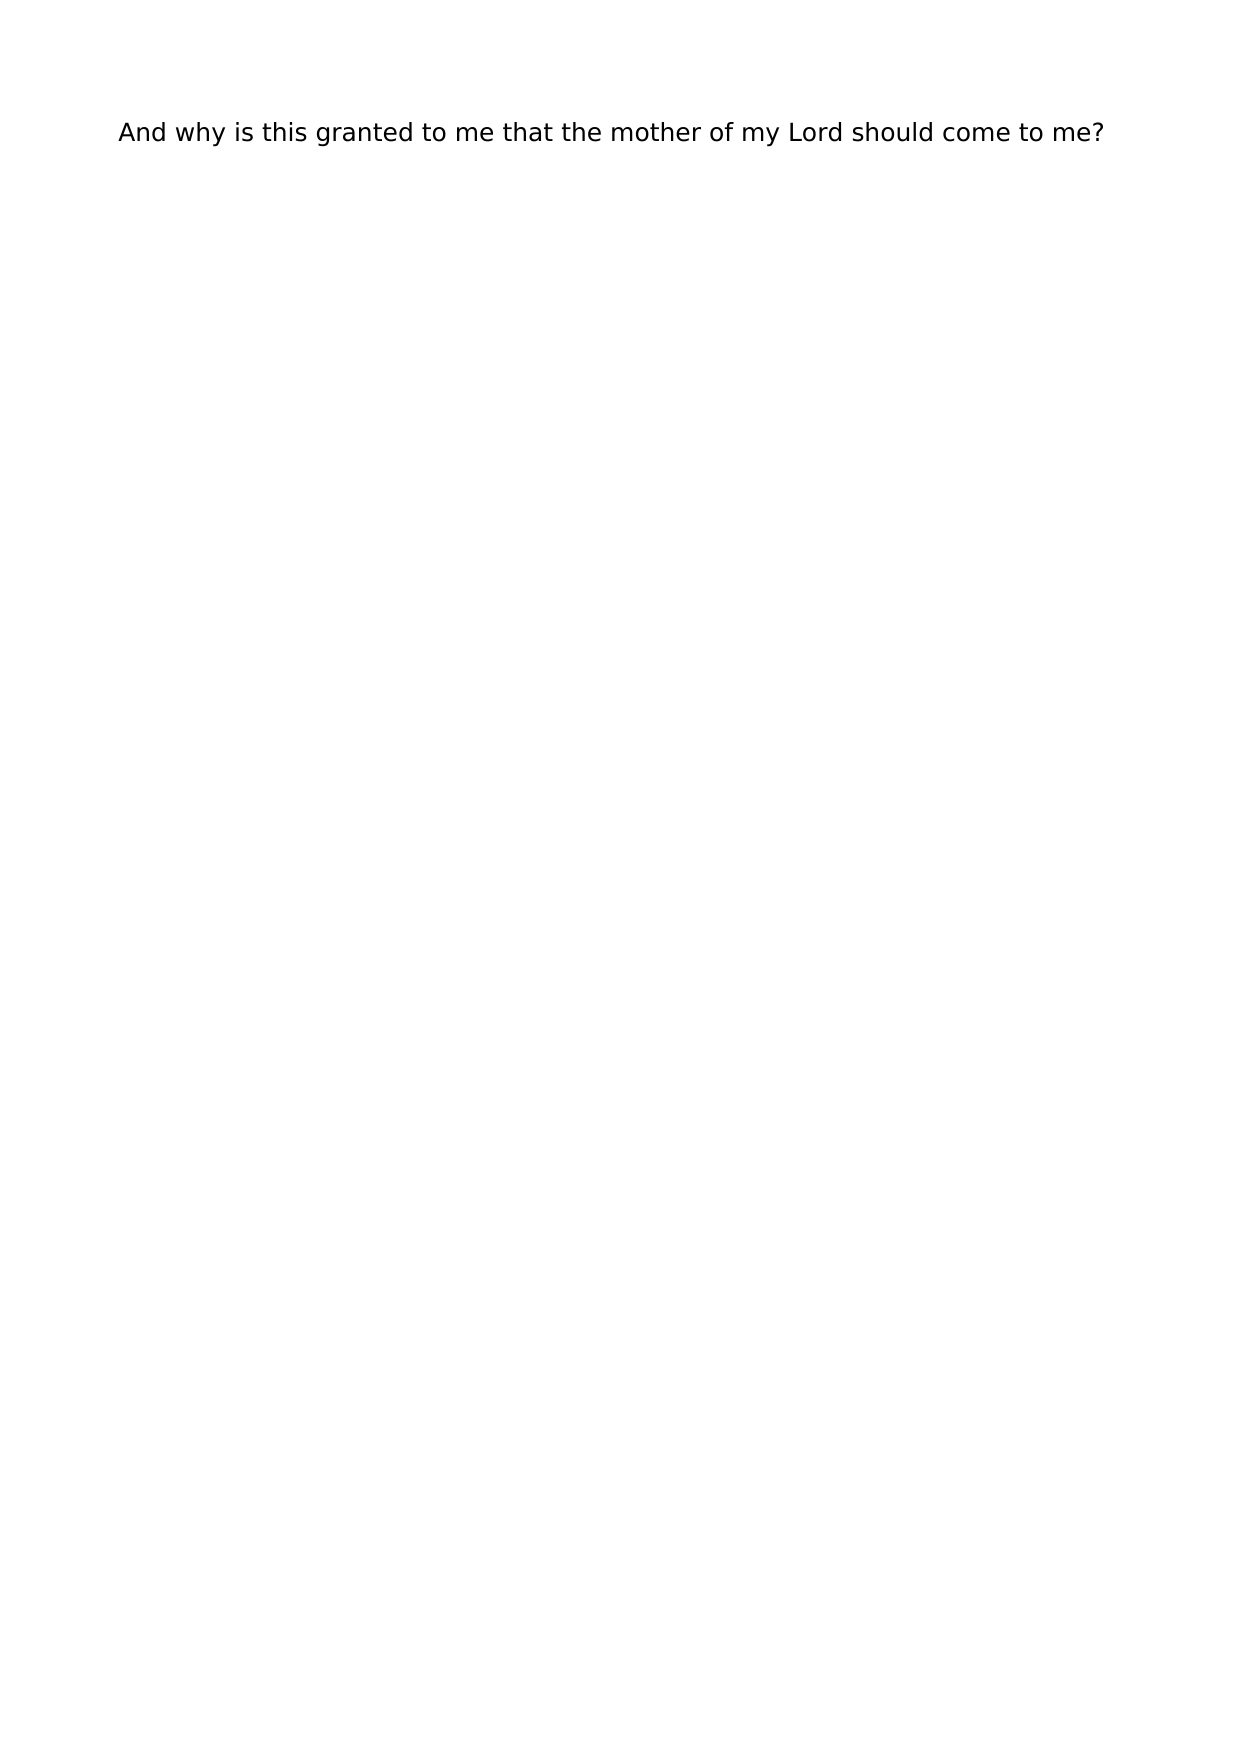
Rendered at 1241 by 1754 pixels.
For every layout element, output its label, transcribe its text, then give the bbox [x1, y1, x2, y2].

text And why is this granted to me that the mother of my Lord should come to me? [118, 118, 1122, 147]
